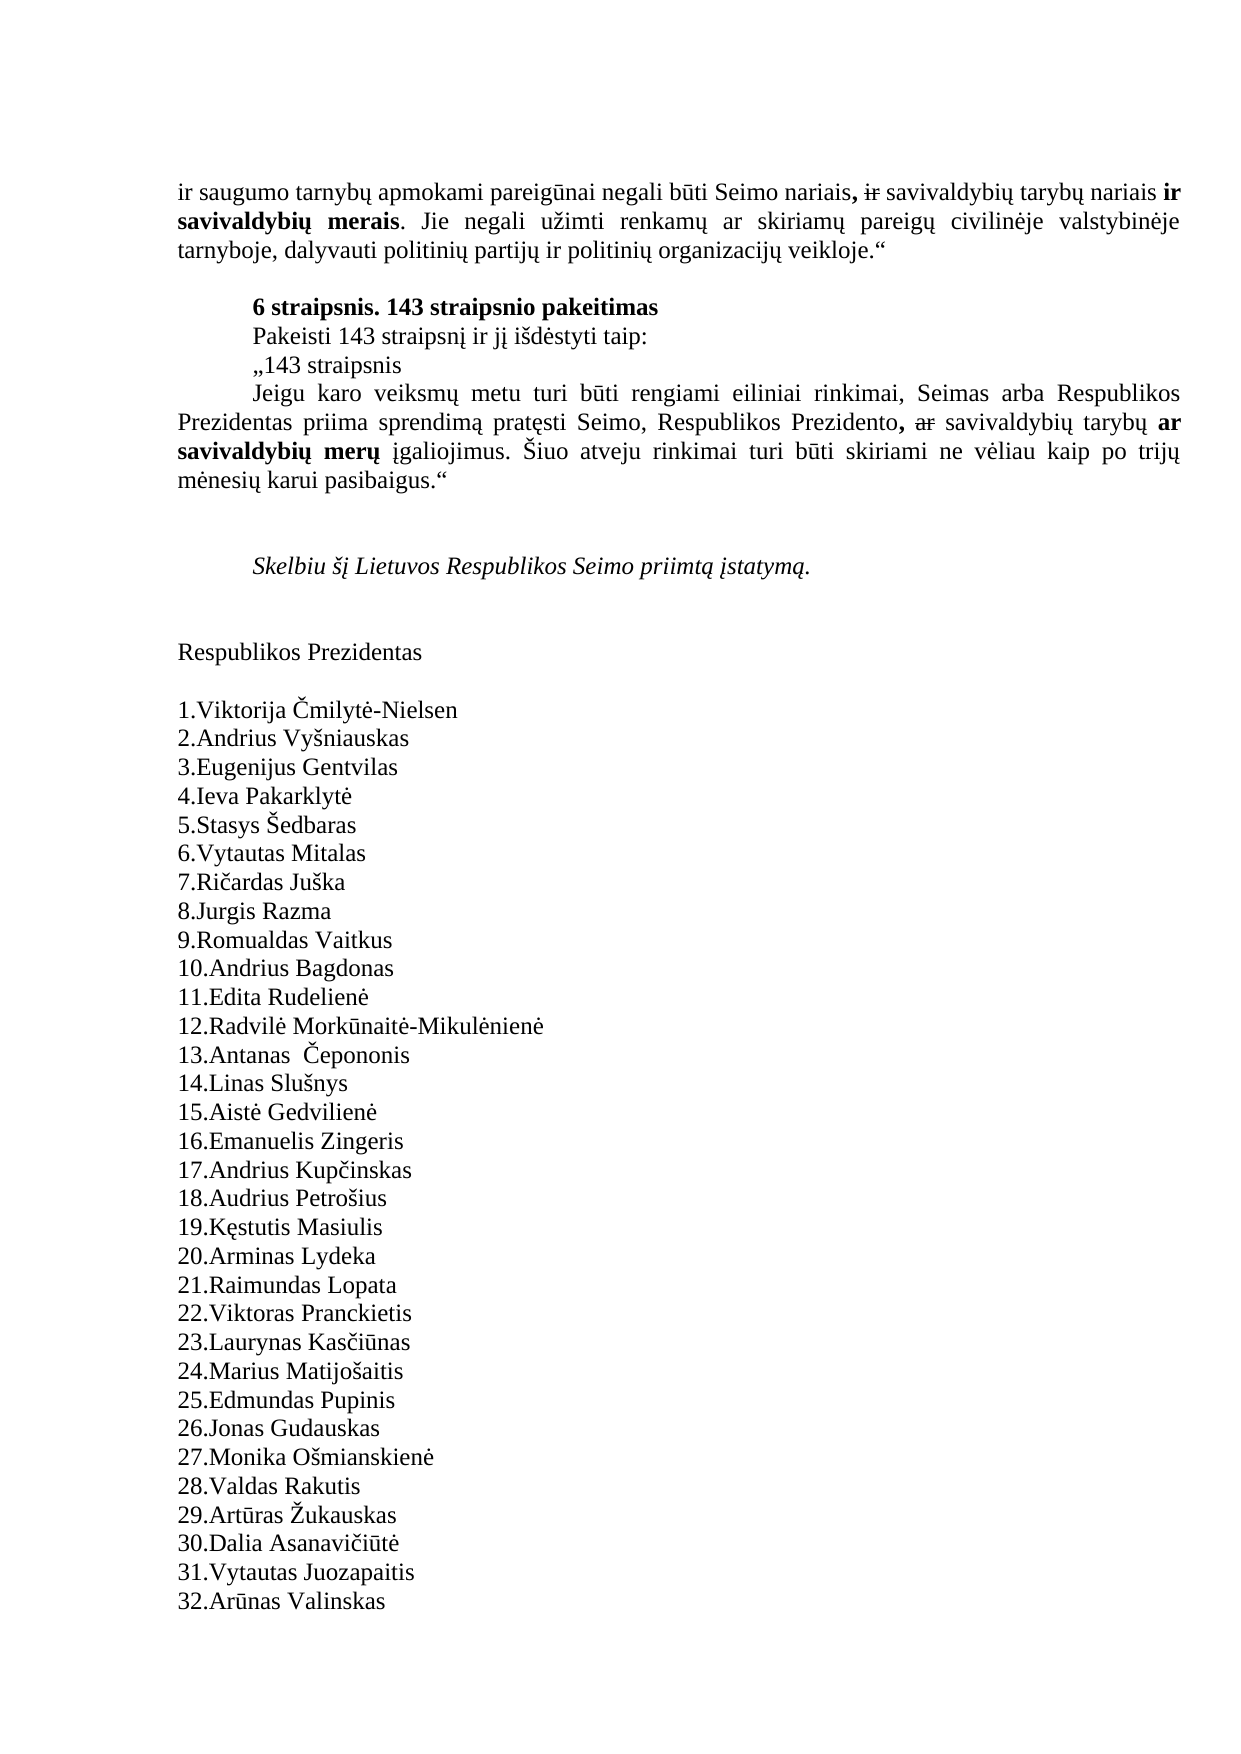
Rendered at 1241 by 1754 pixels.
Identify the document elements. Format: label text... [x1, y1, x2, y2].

subtitle Jeigu karo veiksmų metu turi būti rengiami eiliniai rinkimai, Seimas arba Respublikos Prezidentas priima sprendimą pratęsti Seimo, Respublikos Prezidento, ar savivaldybių tarybų ar savivaldybių merų įgaliojimus. Šiuo atveju rinkimai turi būti skiriami ne vėliau kaip po trijų mėnesių karui pasibaigus.“ [177, 378, 1181, 493]
text Respublikos Prezidentas [177, 637, 1181, 666]
text 17.Andrius Kupčinskas [177, 1155, 1181, 1183]
text 7.Ričardas Juška [177, 867, 1181, 896]
text 19.Kęstutis Masiulis [177, 1212, 1181, 1241]
text 4.Ieva Pakarklytė [177, 781, 1181, 810]
text 20.Arminas Lydeka [177, 1241, 1181, 1270]
text 11.Edita Rudelienė [177, 982, 1181, 1011]
text 27.Monika Ošmianskienė [177, 1442, 1181, 1471]
text 22.Viktoras Pranckietis [177, 1298, 1181, 1327]
text 28.Valdas Rakutis [177, 1471, 1181, 1500]
text 26.Jonas Gudauskas [177, 1413, 1181, 1442]
text 14.Linas Slušnys [177, 1068, 1181, 1097]
text 29.Artūras Žukauskas [177, 1500, 1181, 1528]
text 30.Dalia Asanavičiūtė [177, 1528, 1181, 1557]
subtitle 6 straipsnis. 143 straipsnio pakeitimas [177, 292, 1181, 321]
text 10.Andrius Bagdonas [177, 953, 1181, 982]
text 9.Romualdas Vaitkus [177, 925, 1181, 953]
text 13.Antanas Čepononis [177, 1040, 1181, 1068]
text 21.Raimundas Lopata [177, 1270, 1181, 1298]
text 25.Edmundas Pupinis [177, 1385, 1181, 1413]
text 31.Vytautas Juozapaitis [177, 1557, 1181, 1586]
text 6.Vytautas Mitalas [177, 838, 1181, 867]
subtitle ir saugumo tarnybų apmokami pareigūnai negali būti Seimo nariais, ir savivaldybių tarybų nariais ir savivaldybių merais. Jie negali užimti renkamų ar skiriamų pareigų civilinėje valstybinėje tarnyboje, dalyvauti politinių partijų ir politinių organizacijų veikloje.“ [177, 177, 1181, 263]
text 3.Eugenijus Gentvilas [177, 752, 1181, 781]
text 23.Laurynas Kasčiūnas [177, 1327, 1181, 1356]
text 8.Jurgis Razma [177, 896, 1181, 925]
text 15.Aistė Gedvilienė [177, 1097, 1181, 1126]
text 1.Viktorija Čmilytė-Nielsen [177, 695, 1181, 723]
text 18.Audrius Petrošius [177, 1183, 1181, 1212]
text 12.Radvilė Morkūnaitė-Mikulėnienė [177, 1011, 1181, 1040]
text 32.Arūnas Valinskas [177, 1586, 1181, 1615]
text 16.Emanuelis Zingeris [177, 1126, 1181, 1155]
text 5.Stasys Šedbaras [177, 810, 1181, 838]
subtitle „143 straipsnis [177, 350, 1181, 378]
text 24.Marius Matijošaitis [177, 1356, 1181, 1385]
text 2.Andrius Vyšniauskas [177, 723, 1181, 752]
subtitle Pakeisti 143 straipsnį ir jį išdėstyti taip: [177, 321, 1181, 350]
text Skelbiu šį Lietuvos Respublikos Seimo priimtą įstatymą. [177, 551, 1181, 580]
